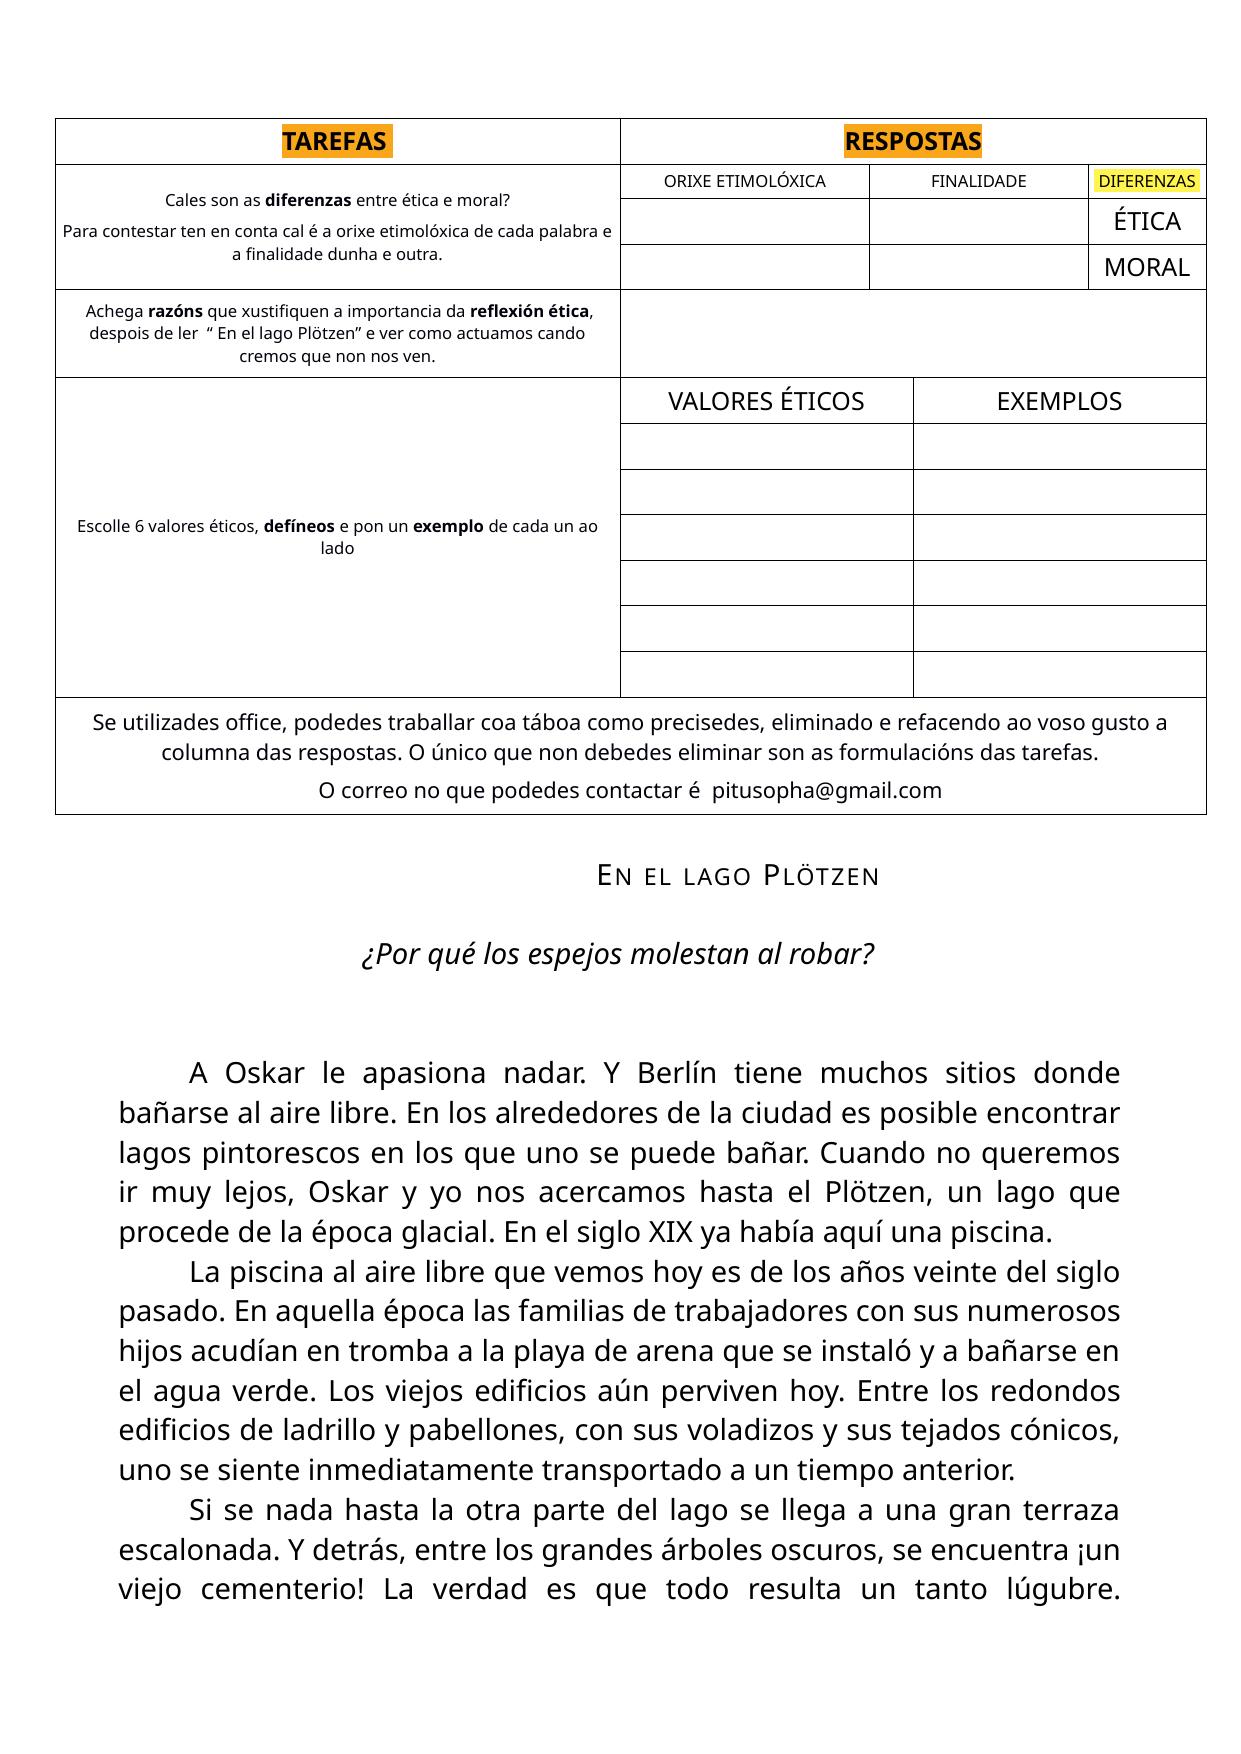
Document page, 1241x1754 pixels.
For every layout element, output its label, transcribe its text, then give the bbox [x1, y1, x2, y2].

text La piscina al aire libre que vemos hoy es de los años veinte del siglo pasado. En aquella época las familias de trabajadores con sus numerosos hijos acudían en tromba a la playa de arena que se instaló y a bañarse en el agua verde. Los viejos edificios aún perviven hoy. Entre los redondos edificios de ladrillo y pabellones, con sus voladizos y sus tejados cónicos, uno se siente inmediatamente transportado a un tiempo anterior. [118, 1251, 1122, 1489]
table_cell FINALIDADE [870, 165, 1088, 198]
table_cell [621, 561, 913, 605]
table_cell Cales son as diferenzas entre ética e moral? Para contestar ten en conta cal é a orixe etimolóxica de cada palabra e a finalidade dunha e outra. [56, 165, 620, 289]
table_cell MORAL [1089, 245, 1206, 289]
text Si se nada hasta la otra parte del lago se llega a una gran terraza escalonada. Y detrás, entre los grandes árboles oscuros, se encuentra ¡un viejo cementerio! La verdad es que todo resulta un tanto lúgubre. [118, 1489, 1122, 1608]
table_cell [621, 245, 869, 289]
subtitle En el lago Plötzen [343, 854, 1122, 894]
table_header TAREFAS [56, 119, 620, 164]
table_cell [621, 470, 913, 514]
table_cell [914, 424, 1206, 468]
table_cell [621, 652, 913, 697]
table_cell Se utilizades office, podedes traballar coa táboa como precisedes, eliminado e refacendo ao voso gusto a columna das respostas. O único que non debedes eliminar son as formulacións das tarefas. O correo no que podedes contactar é pitusopha@gmail.com [56, 698, 1206, 814]
table_cell ORIXE ETIMOLÓXICA [621, 165, 869, 198]
table_cell [914, 652, 1206, 697]
table_cell [621, 606, 913, 651]
table_cell Achega razóns que xustifiquen a importancia da reflexión ética, despois de ler “ En el lago Plötzen” e ver como actuamos cando cremos que non nos ven. [56, 290, 620, 377]
table_cell [621, 515, 913, 560]
table_cell [914, 561, 1206, 605]
table_cell DIFERENZAS [1089, 165, 1206, 198]
table_cell [914, 515, 1206, 560]
table_cell EXEMPLOS [914, 378, 1206, 423]
table_cell [870, 245, 1088, 289]
table_header RESPOSTAS [621, 119, 1206, 164]
text ¿Por qué los espejos molestan al robar? [118, 933, 1122, 973]
table_cell VALORES ÉTICOS [621, 378, 913, 423]
table_cell Escolle 6 valores éticos, defíneos e pon un exemplo de cada un ao lado [56, 378, 620, 697]
table_cell ÉTICA [1089, 199, 1206, 244]
table_cell [621, 199, 869, 244]
table_cell [914, 470, 1206, 514]
table_cell [914, 606, 1206, 651]
table_cell [621, 290, 1206, 377]
table_cell [870, 199, 1088, 244]
text A Oskar le apasiona nadar. Y Berlín tiene muchos sitios donde bañarse al aire libre. En los alrededores de la ciudad es posible encontrar lagos pintorescos en los que uno se puede bañar. Cuando no queremos ir muy lejos, Oskar y yo nos acercamos hasta el Plötzen, un lago que procede de la época glacial. En el siglo XIX ya había aquí una piscina. [118, 1052, 1122, 1251]
table_cell [621, 424, 913, 468]
